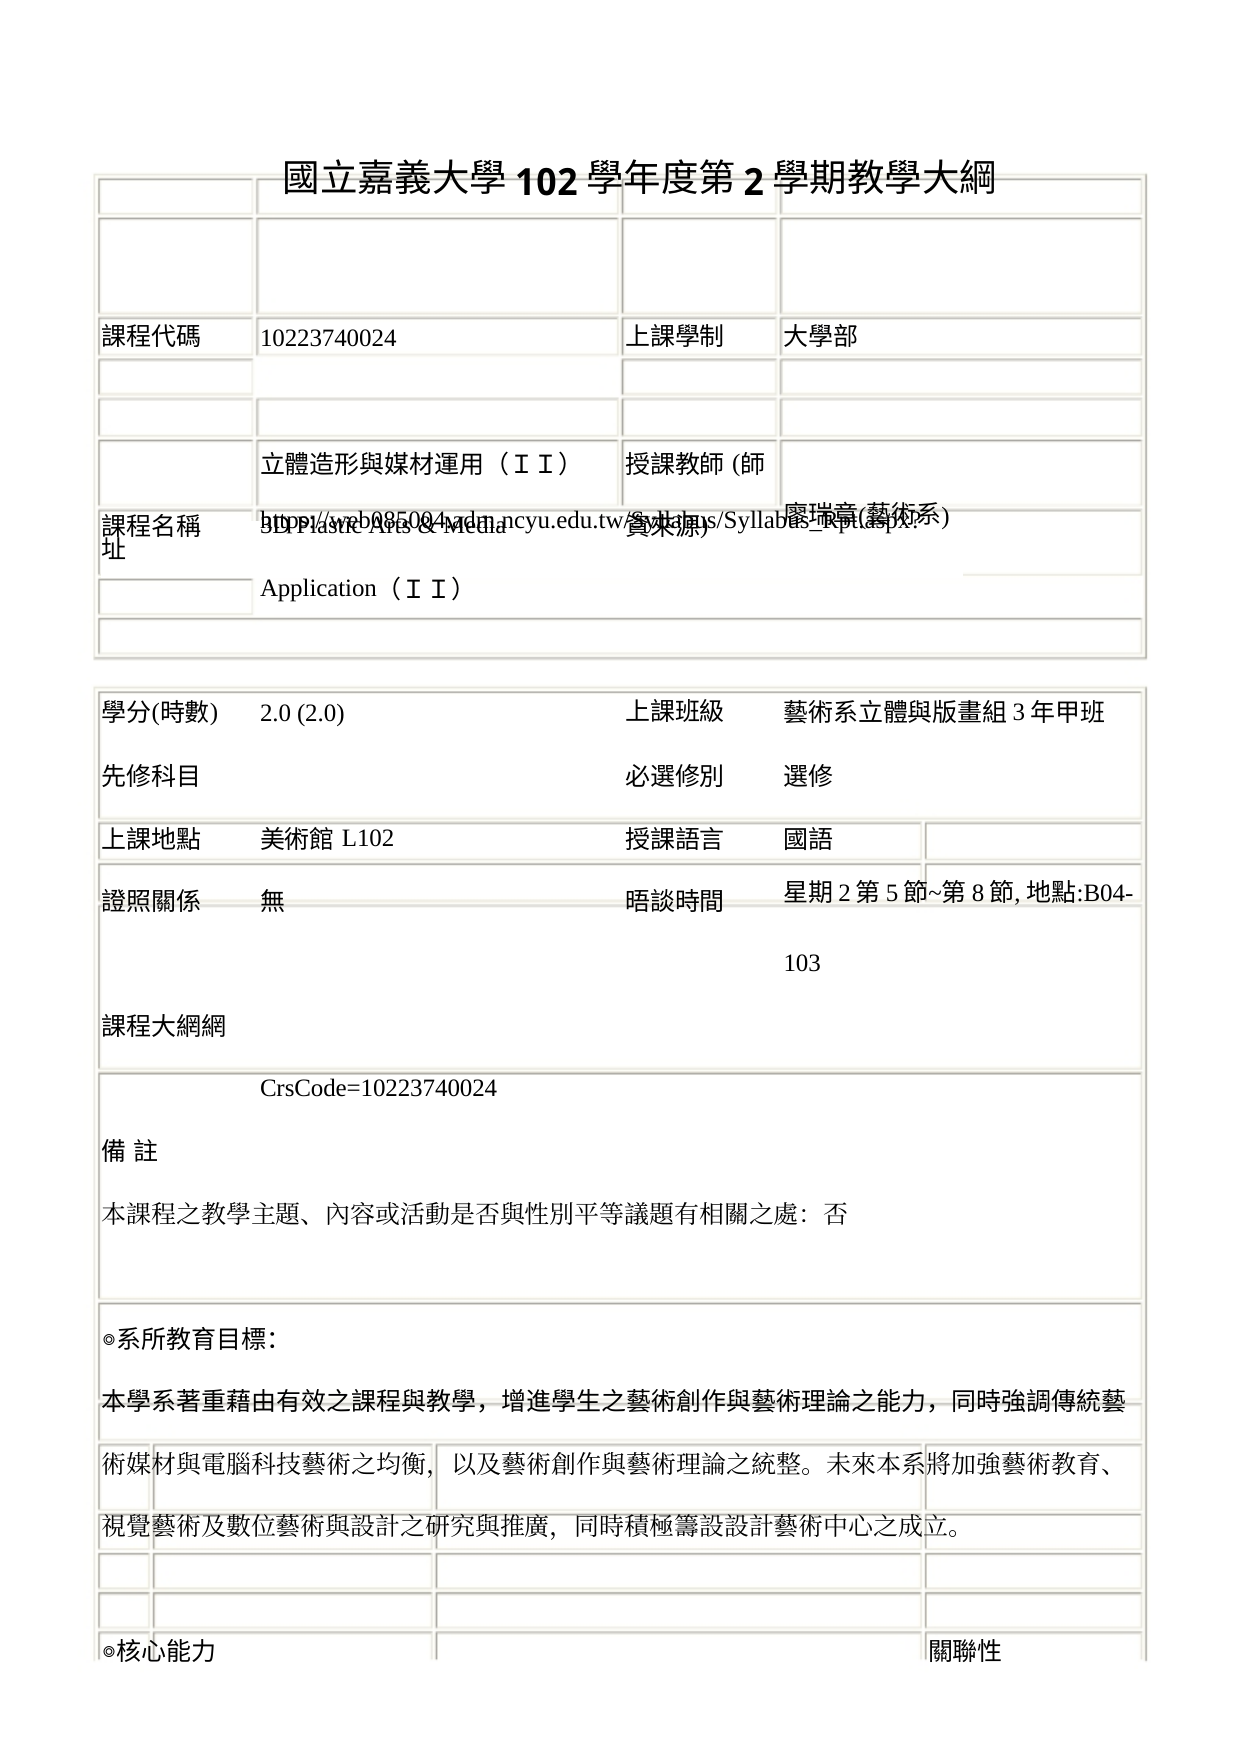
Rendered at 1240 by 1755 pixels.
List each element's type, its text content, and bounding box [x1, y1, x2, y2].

text 址 https://web085004.adm.ncyu.edu.tw/Syllabus/Syllabus_Rpt.aspx? [101, 521, 963, 568]
text 學分(時數) 2.0 (2.0) 上課班級 藝術系立體與版畫組3年甲班 [101, 568, 963, 578]
